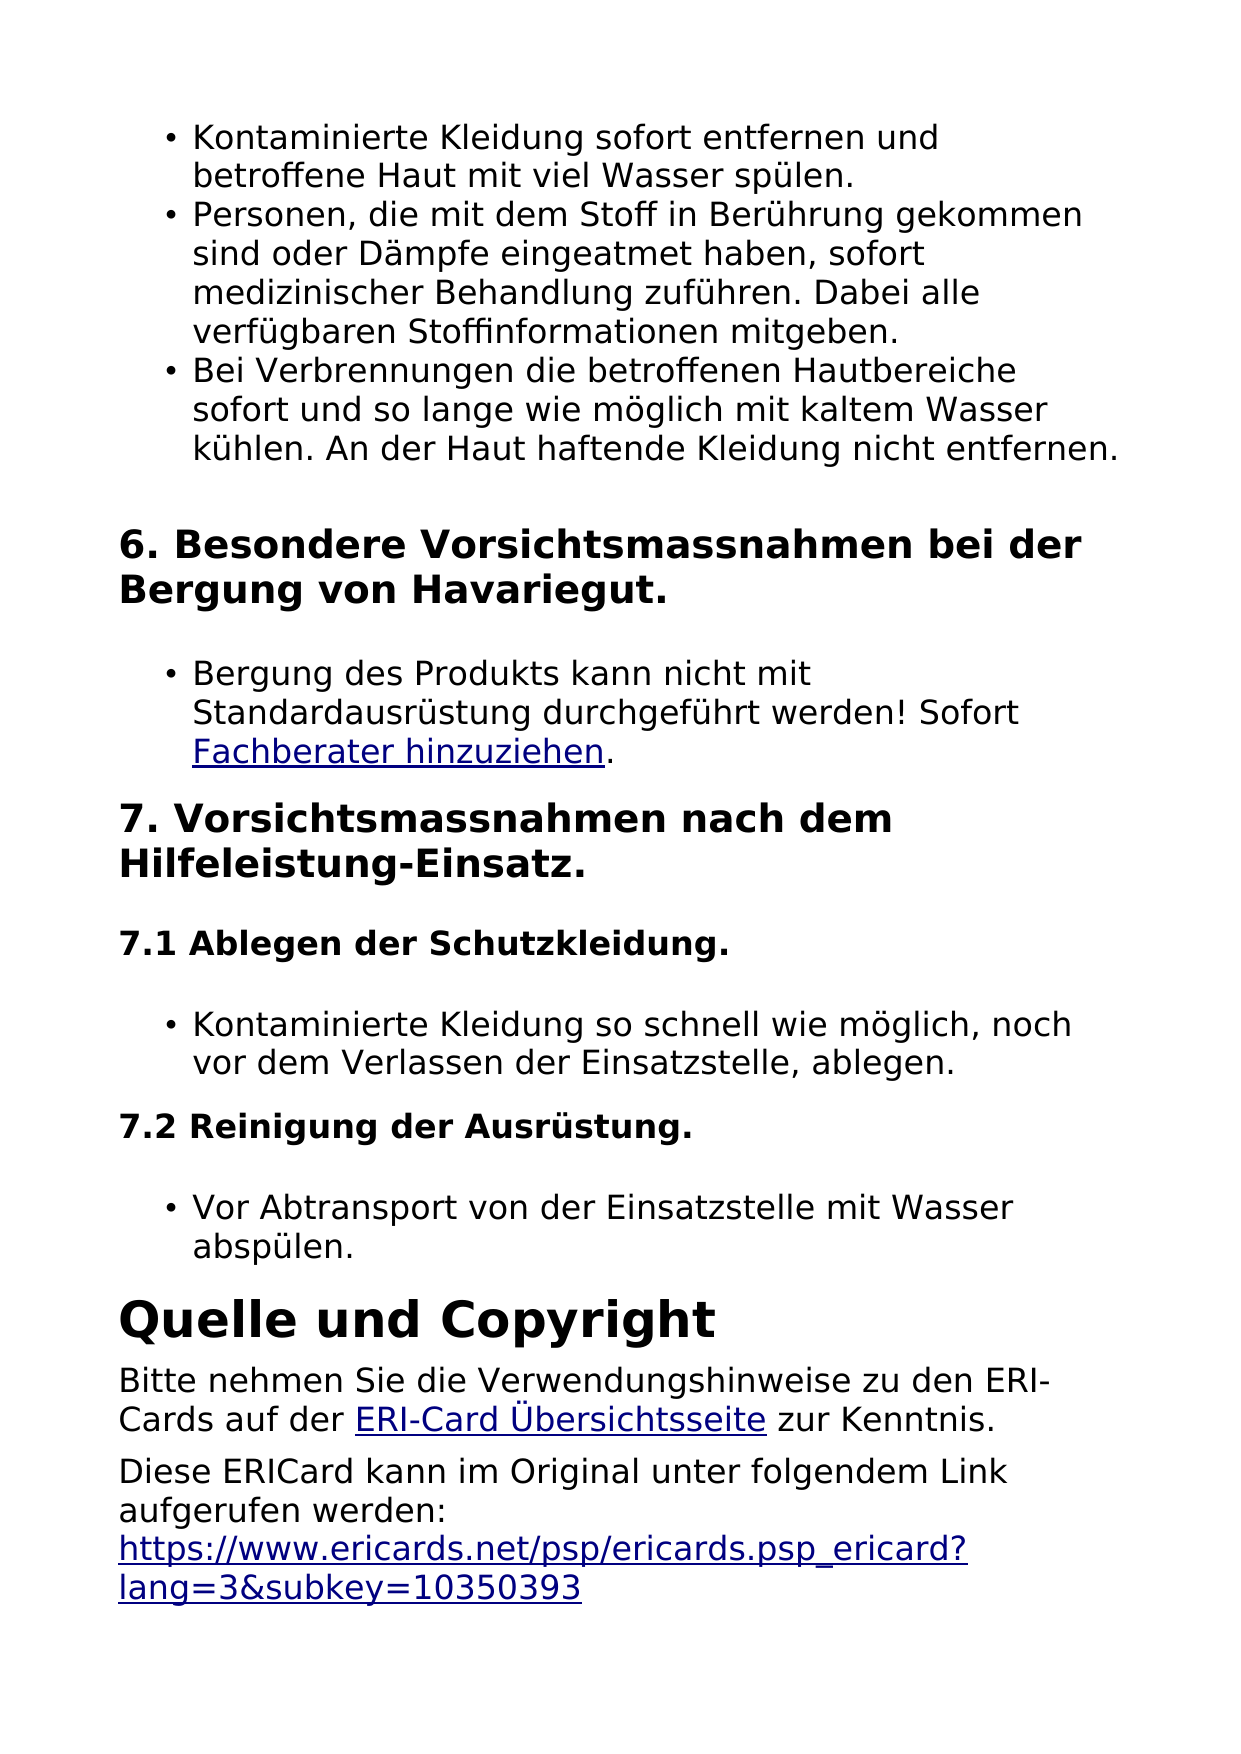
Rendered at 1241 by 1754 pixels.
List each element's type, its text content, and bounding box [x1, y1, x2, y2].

text Diese ERICard kann im Original unter folgendem Link aufgerufen werden: https://www.ericards.net/psp/ericards.psp_ericard?lang=3&subkey=10350393 [118, 1452, 1122, 1608]
list Kontaminierte Kleidung sofort entfernen und betroffene Haut mit viel Wasser spülen. [177, 118, 1122, 196]
list Bergung des Produkts kann nicht mit Standardausrüstung durchgeführt werden! Sofort Fachberater hinzuziehen. [177, 655, 1122, 771]
subtitle Quelle und Copyright [118, 1291, 1122, 1349]
subtitle 6. Besondere Vorsichtsmassnahmen bei der Bergung von Havariegut. [118, 522, 1122, 613]
subtitle 7. Vorsichtsmassnahmen nach dem Hilfeleistung-Einsatz. [118, 796, 1122, 887]
list Bei Verbrennungen die betroffenen Hautbereiche sofort und so lange wie möglich mit kaltem Wasser kühlen. An der Haut haftende Kleidung nicht entfernen. [177, 351, 1122, 468]
list Kontaminierte Kleidung so schnell wie möglich, noch vor dem Verlassen der Einsatzstelle, ablegen. [177, 1005, 1122, 1083]
text Bitte nehmen Sie die Verwendungshinweise zu den ERI-Cards auf der ERI-Card Übersichtsseite zur Kenntnis. [118, 1362, 1122, 1440]
subtitle 7.1 Ablegen der Schutzkleidung. [118, 924, 1122, 963]
list Personen, die mit dem Stoff in Berührung gekommen sind oder Dämpfe eingeatmet haben, sofort medizinischer Behandlung zuführen. Dabei alle verfügbaren Stoffinformationen mitgeben. [177, 196, 1122, 351]
subtitle 7.2 Reinigung der Ausrüstung. [118, 1108, 1122, 1147]
list Vor Abtransport von der Einsatzstelle mit Wasser abspülen. [177, 1188, 1122, 1266]
